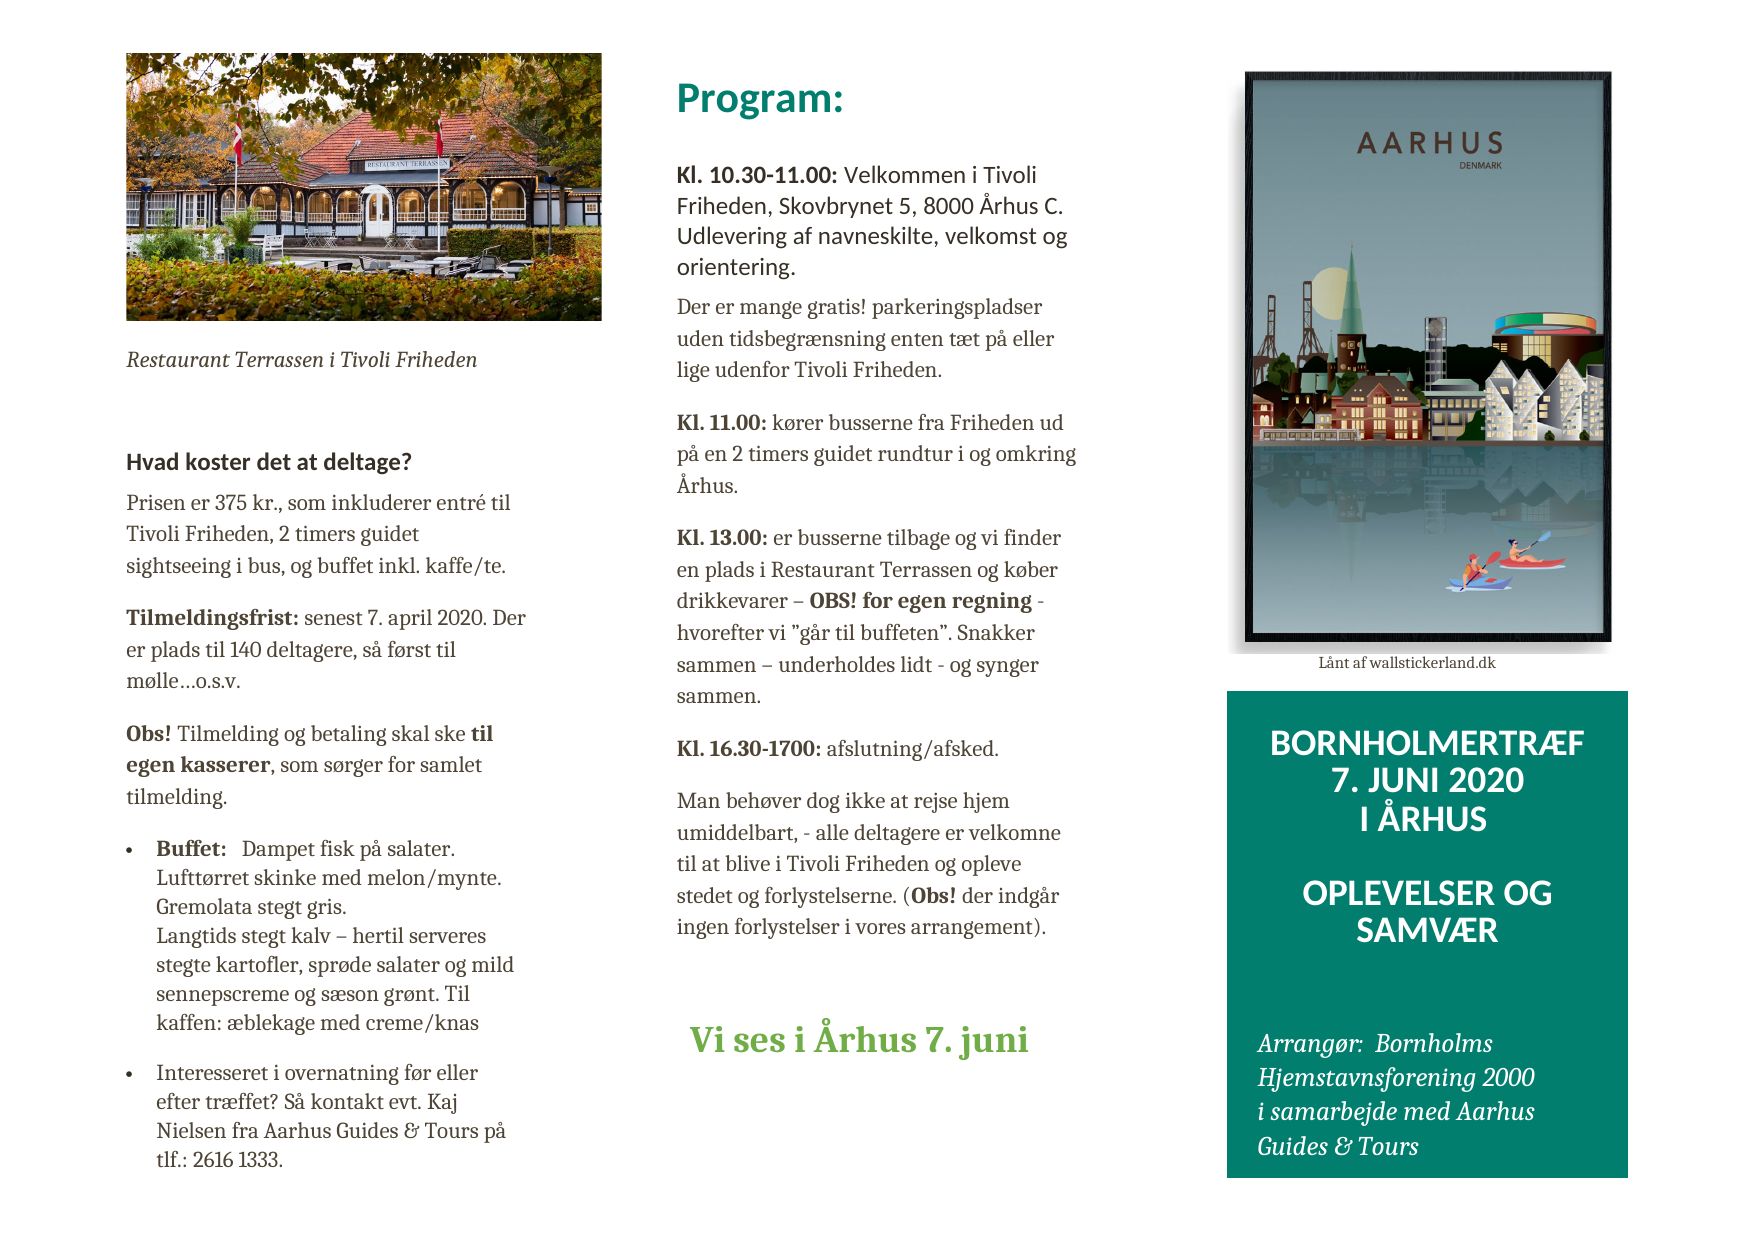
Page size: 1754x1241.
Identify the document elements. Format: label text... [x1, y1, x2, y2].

table_header [602, 53, 1152, 1178]
table_header [1152, 53, 1227, 1178]
table_cell Bornholmertræf 7. juni 2020 i århus oplevelser og samvær [1227, 691, 1628, 1028]
table_cell Lånt af wallstickerland.dk [1227, 654, 1628, 691]
table_cell Arrangør: Bornholms Hjemstavnsforening 2000 i samarbejde med Aarhus Guides & Tours [1227, 1028, 1628, 1178]
table_header Program: Kl. 10.30-11.00: Velkommen i Tivoli Friheden, Skovbrynet 5, 8000 Århus C. Udlevering af navneskilte, velkomst og orientering. Der er mange gratis! parkeringspladser uden tidsbegrænsning enten tæt på eller lige udenfor Tivoli Friheden. Kl. 11.00: kører busserne fra Friheden ud på en 2 timers guidet rundtur i og omkring Århus. Kl. 13.00: er busserne tilbage og vi finder en plads i Restaurant Terrassen og køber drikkevarer – OBS! for egen regning - hvorefter vi ”går til buffeten”. Snakker sammen – underholdes lidt - og synger sammen. Kl. 16.30-1700: afslutning/afsked. Man behøver dog ikke at rejse hjem umiddelbart, - alle deltagere er velkomne til at blive i Tivoli Friheden og opleve stedet og forlystelserne. (Obs! der indgår ingen forlystelser i vores arrangement). Vi ses i Århus 7. juni [677, 53, 1077, 1175]
table_header Restaurant Terrassen i Tivoli Friheden Hvad koster det at deltage? Prisen er 375 kr., som inkluderer entré til Tivoli Friheden, 2 timers guidet sightseeing i bus, og buffet inkl. kaffe/te. Tilmeldingsfrist: senest 7. april 2020. Der er plads til 140 deltagere, så først til mølle…o.s.v. Obs! Tilmelding og betaling skal ske til egen kasserer, som sørger for samlet tilmelding. Buffet: Dampet fisk på salater. Lufttørret skinke med melon/mynte. Gremolata stegt gris. Langtids stegt kalv – hertil serveres stegte kartofler, sprøde salater og mild sennepscreme og sæson grønt. Til kaffen: æblekage med creme/knas Interesseret i overnatning før eller efter træffet? Så kontakt evt. Kaj Nielsen fra Aarhus Guides & Tours på tlf.: 2616 1333. [126, 321, 602, 1178]
